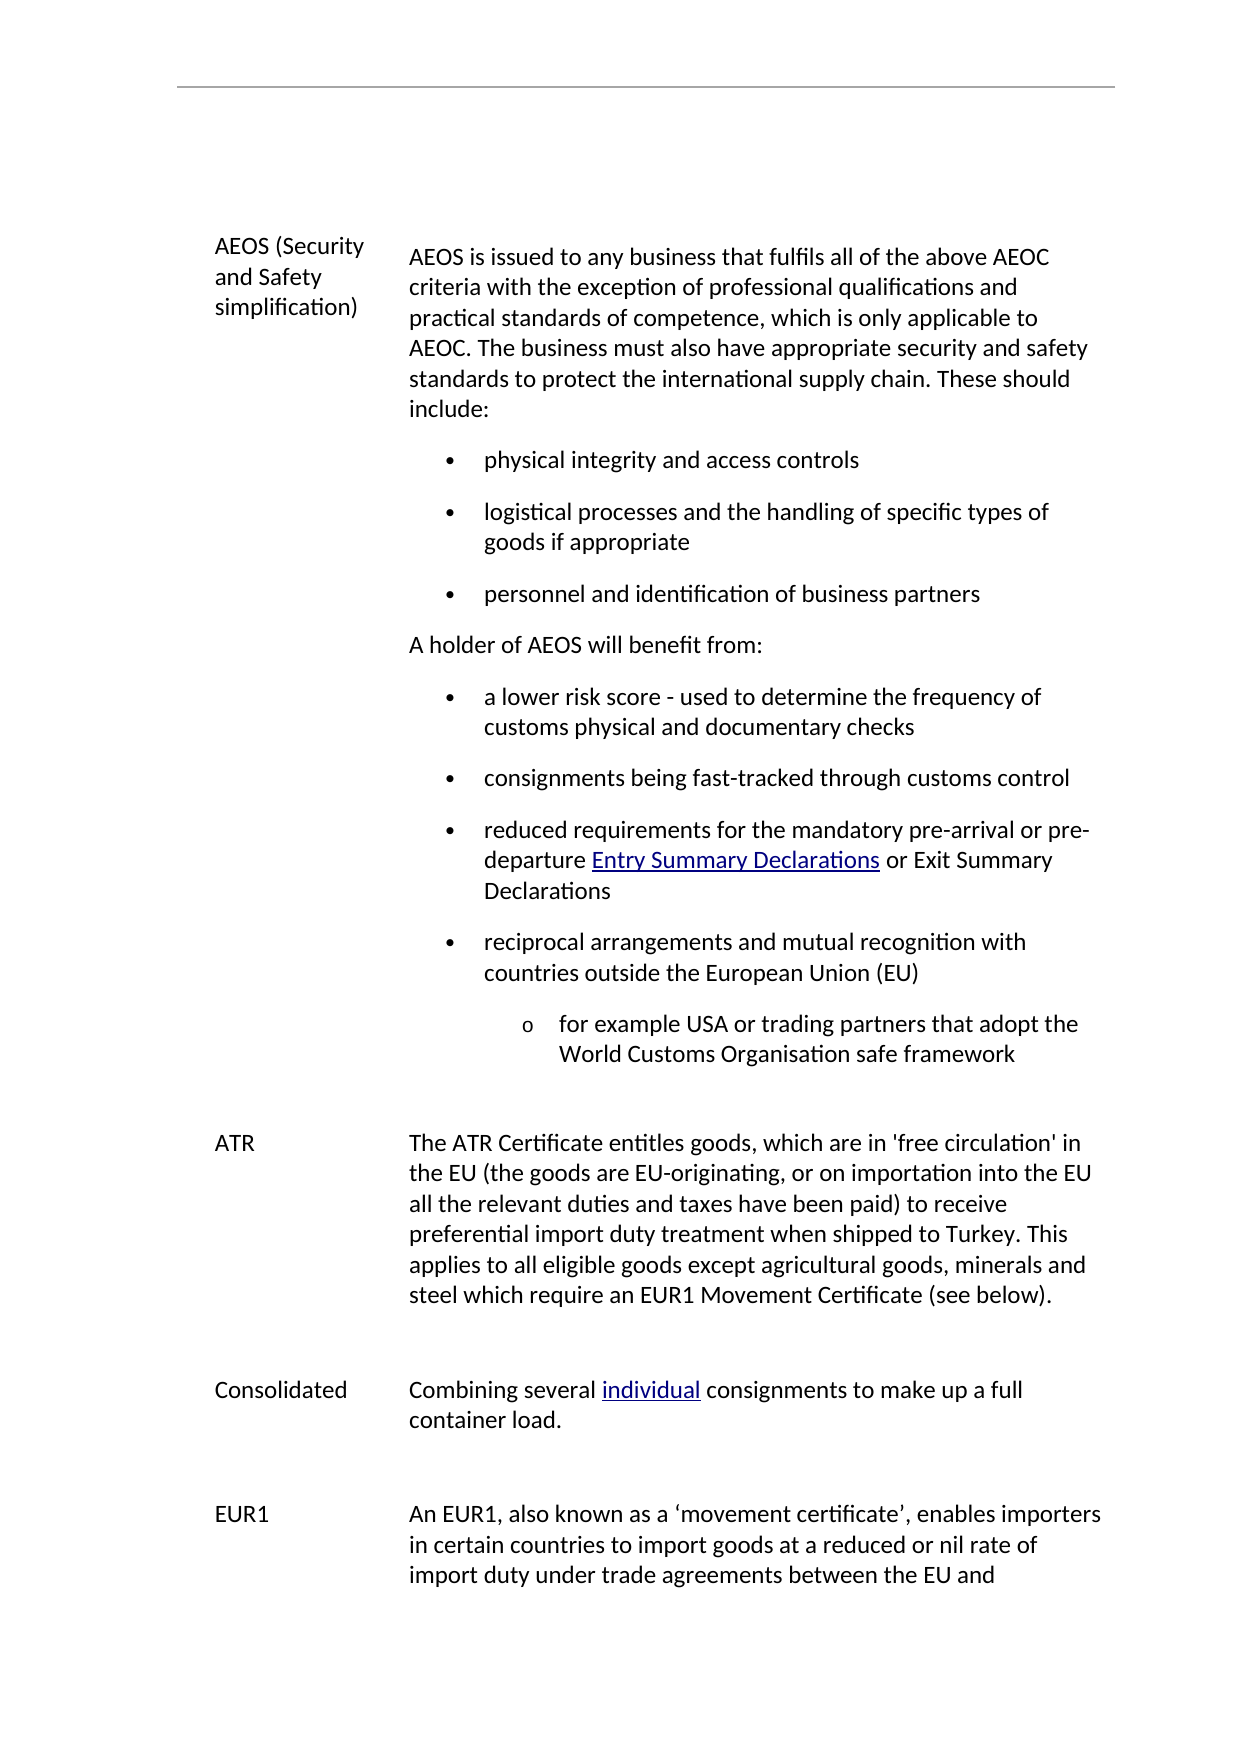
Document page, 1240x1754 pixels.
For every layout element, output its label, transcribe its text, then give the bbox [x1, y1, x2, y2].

table_cell [398, 1451, 1113, 1499]
table_cell [203, 183, 398, 230]
table_cell [398, 1080, 1113, 1127]
table_cell EUR1 [203, 1499, 398, 1590]
table_cell ATR [203, 1127, 398, 1327]
table_cell [398, 183, 1113, 230]
table_cell The ATR Certificate entitles goods, which are in 'free circulation' in the EU (the goods are EU-originating, or on importation into the EU all the relevant duties and taxes have been paid) to receive preferential import duty treatment when shipped to Turkey. This applies to all eligible goods except agricultural goods, minerals and steel which require an EUR1 Movement Certificate (see below). [398, 1127, 1113, 1327]
table_cell [203, 1327, 398, 1374]
table_cell [398, 1327, 1113, 1374]
table_cell Consolidated [203, 1374, 398, 1451]
table_cell AEOS (Security and Safety simplification) [203, 230, 398, 1079]
table_cell Combining several individual consignments to make up a full container load. [398, 1374, 1113, 1451]
table_cell [203, 1451, 398, 1499]
table_cell AEOS is issued to any business that fulfils all of the above AEOC criteria with the exception of professional qualifications and practical standards of competence, which is only applicable to AEOC. The business must also have appropriate security and safety standards to protect the international supply chain. These should include: physical integrity and access controls logistical processes and the handling of specific types of goods if appropriate personnel and identification of business partners A holder of AEOS will benefit from: a lower risk score - used to determine the frequency of customs physical and documentary checks consignments being fast-tracked through customs control reduced requirements for the mandatory pre-arrival or pre-departure Entry Summary Declarations or Exit Summary Declarations reciprocal arrangements and mutual recognition with countries outside the European Union (EU) for example USA or trading partners that adopt the World Customs Organisation safe framework [398, 230, 1113, 1079]
table_cell An EUR1, also known as a ‘movement certificate’, enables importers in certain countries to import goods at a reduced or nil rate of import duty under trade agreements between the EU and [398, 1499, 1113, 1590]
table_cell [203, 1080, 398, 1127]
